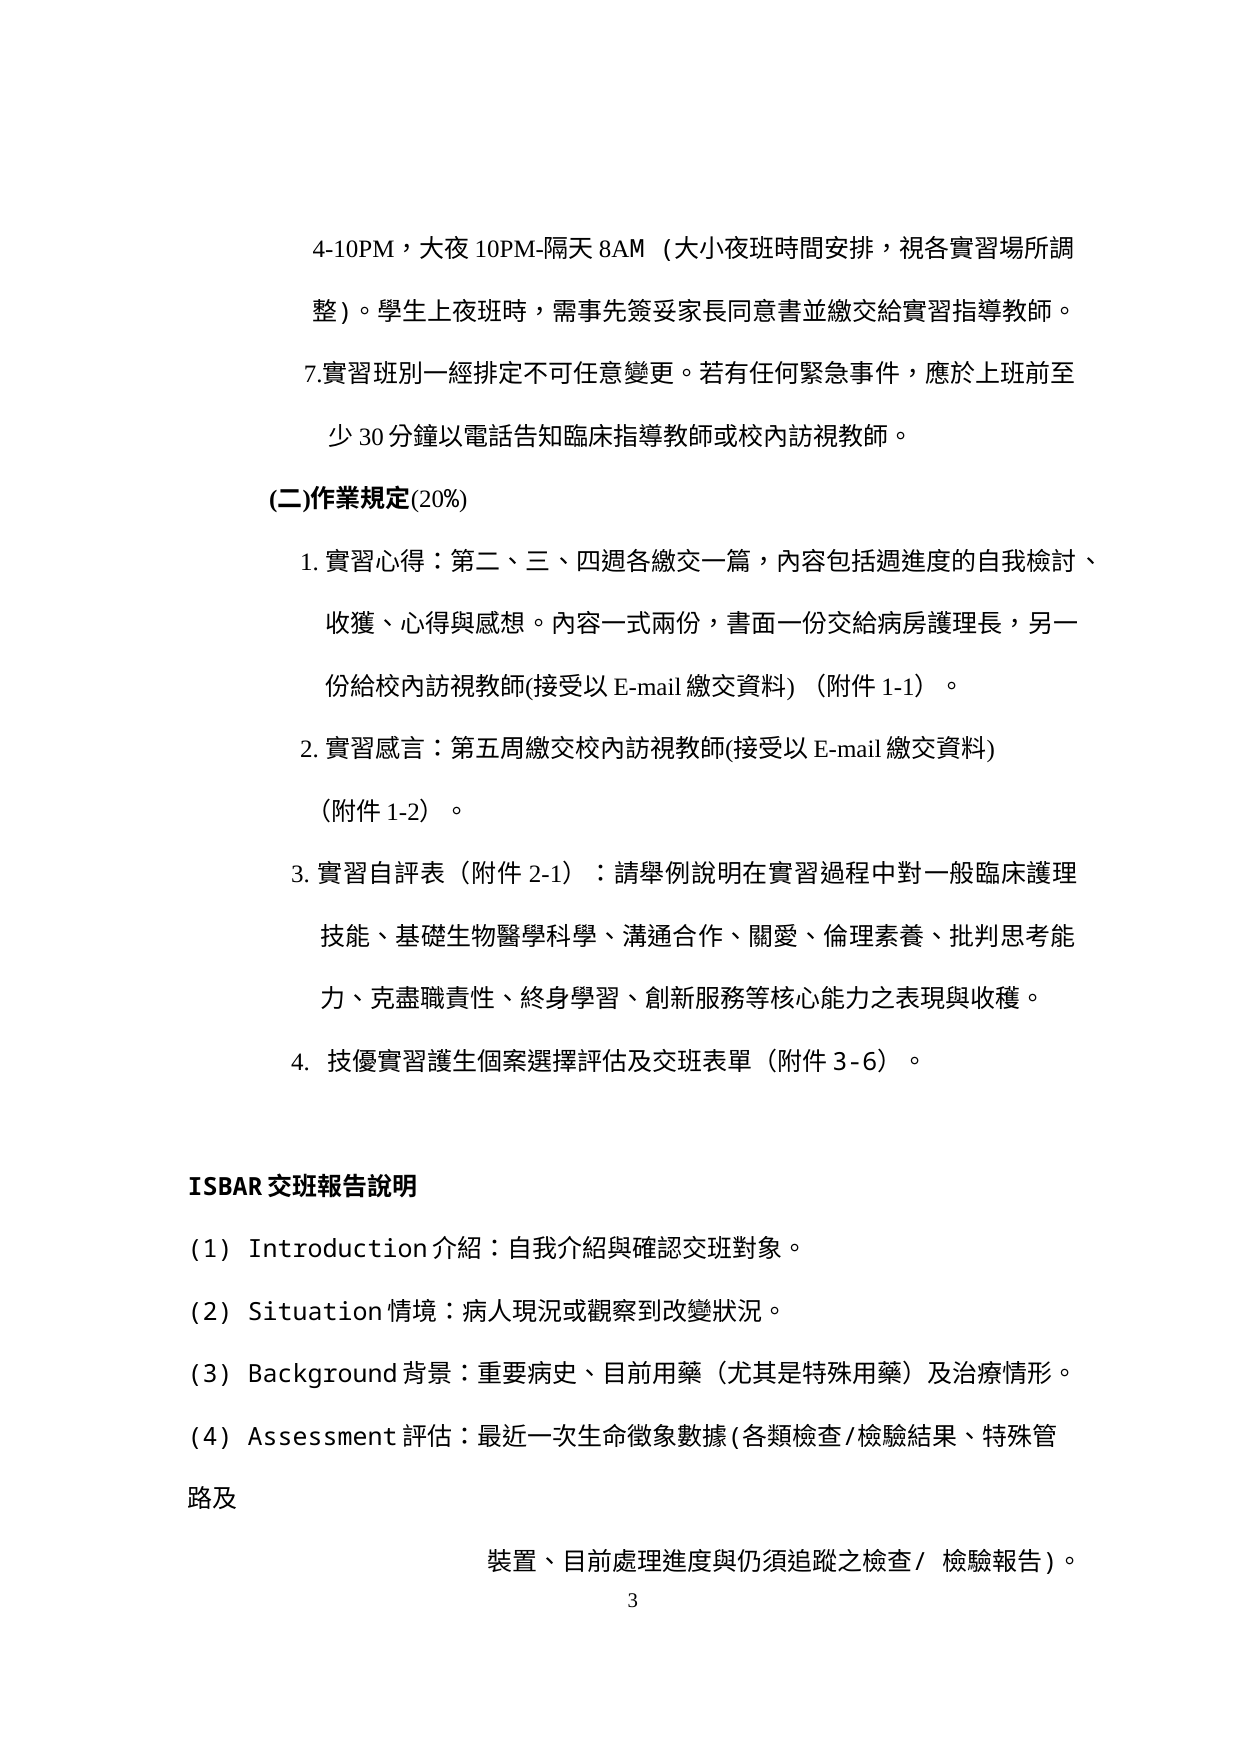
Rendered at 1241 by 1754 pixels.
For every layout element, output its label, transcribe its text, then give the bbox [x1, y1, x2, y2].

text (4) Assessment評估：最近一次生命徵象數據(各類檢查/檢驗結果、特殊管路及 [187, 1393, 1078, 1518]
text 整)。學生上夜班時，需事先簽妥家長同意書並繳交給實習指導教師。 [300, 268, 1078, 330]
text 4-10PM，大夜10PM-隔天8AM (大小夜班時間安排，視各實習場所調 [300, 205, 1078, 268]
text (2) Situation情境：病人現況或觀察到改變狀況。 [187, 1268, 1078, 1330]
text （附件1-2）。 [187, 768, 1078, 830]
text (二)作業規定(20%) [187, 455, 1078, 518]
text 4. 技優實習護生個案選擇評估及交班表單（附件3-6）。 [291, 1018, 1078, 1080]
text 3. 實習自評表（附件2-1）：請舉例說明在實習過程中對一般臨床護理技能、基礎生物醫學科學、溝通合作、關愛、倫理素養、批判思考能力、克盡職責性、終身學習、創新服務等核心能力之表現與收穫。 [291, 830, 1078, 1018]
text 7.實習班別一經排定不可任意變更。若有任何緊急事件，應於上班前至少30分鐘以電話告知臨床指導教師或校內訪視教師。 [304, 330, 1078, 455]
text 裝置、目前處理進度與仍須追蹤之檢查/ 檢驗報告)。 [187, 1518, 1078, 1580]
text 2. 實習感言：第五周繳交校內訪視教師(接受以E-mail繳交資料) [187, 705, 1078, 768]
text ISBAR交班報告說明 [187, 1143, 1078, 1205]
text (3) Background背景：重要病史、目前用藥（尤其是特殊用藥）及治療情形。 [187, 1330, 1078, 1393]
text (1) Introduction介紹：自我介紹與確認交班對象。 [187, 1205, 1078, 1268]
text 1. 實習心得：第二、三、四週各繳交一篇，內容包括週進度的自我檢討、收獲、心得與感想。內容一式兩份，書面一份交給病房護理長，另一份給校內訪視教師(接受以E-mail繳交資料) （附件1-1）。 [300, 518, 1078, 705]
